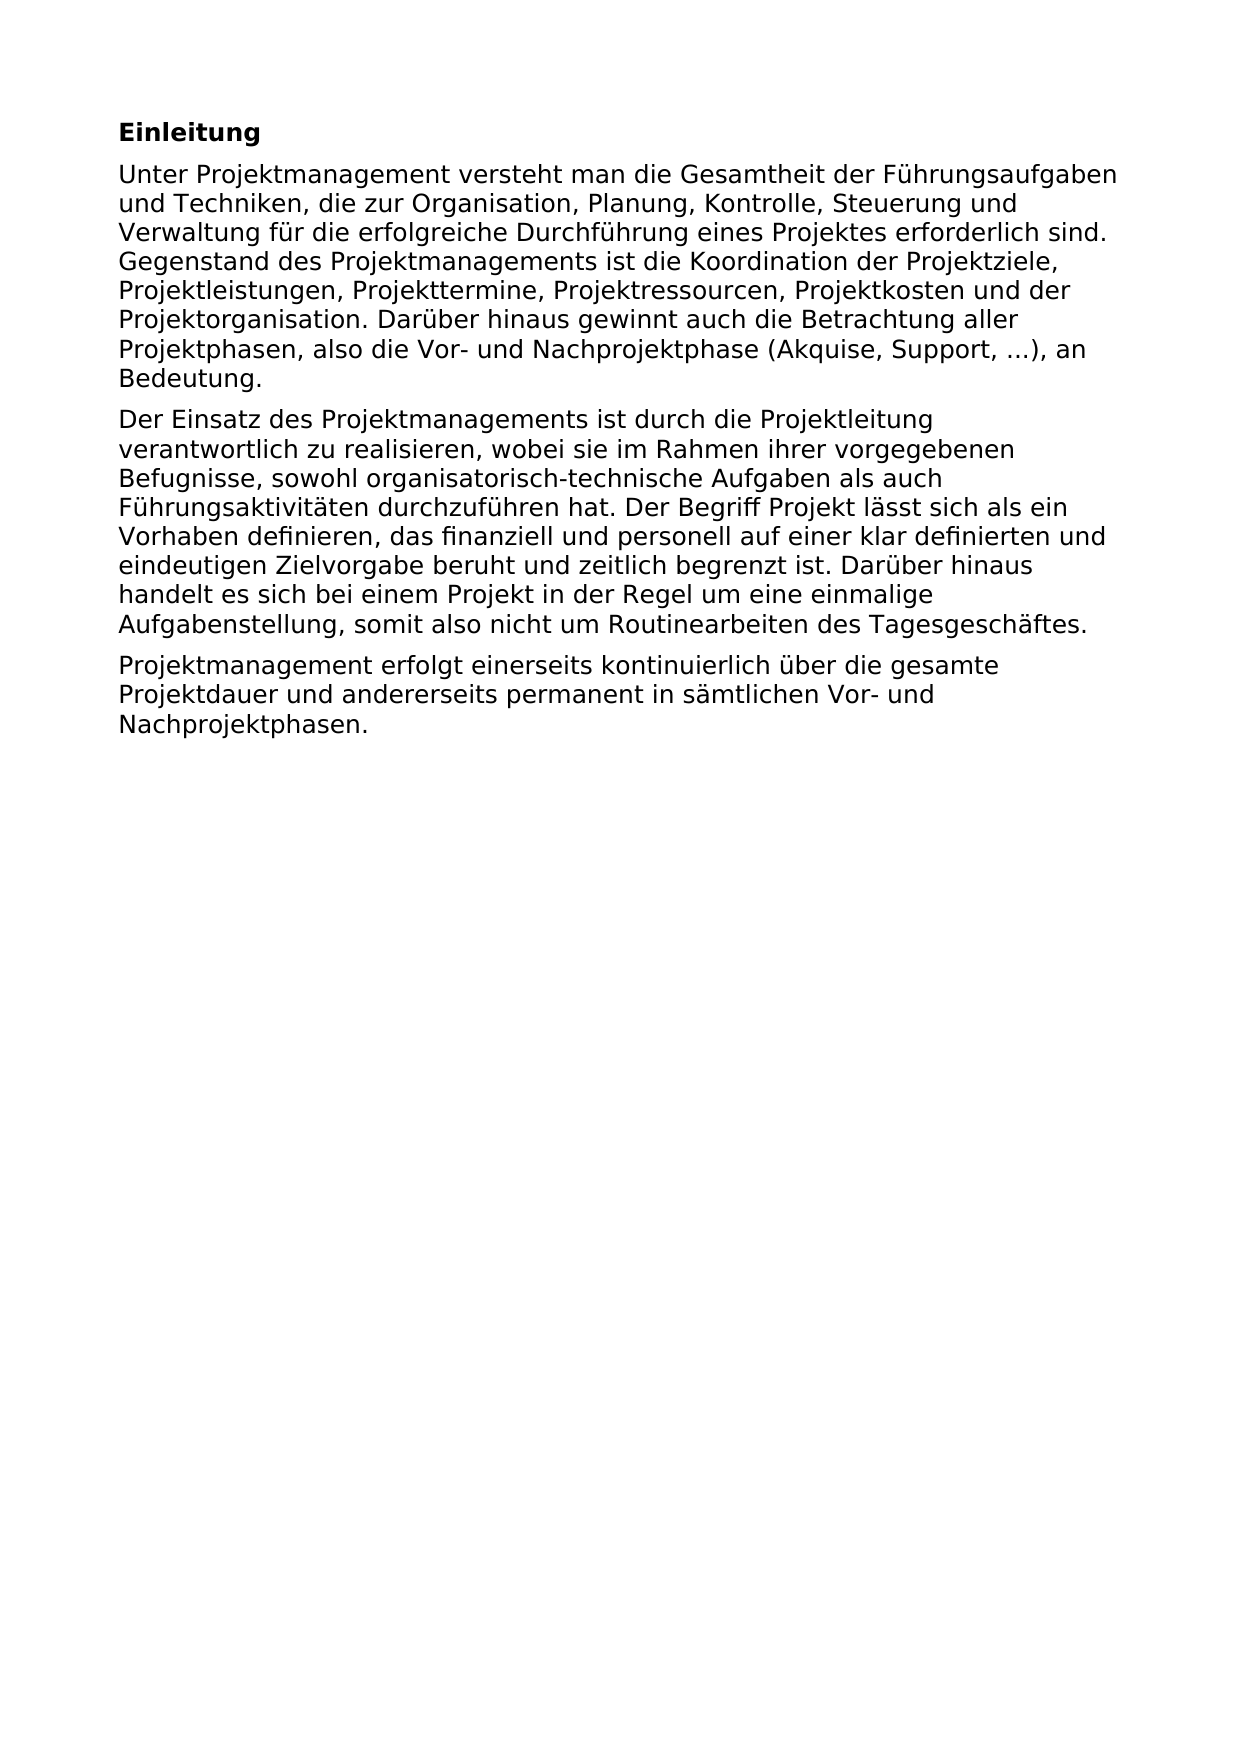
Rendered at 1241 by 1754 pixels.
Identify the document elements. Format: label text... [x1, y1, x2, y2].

text Der Einsatz des Projektmanagements ist durch die Projektleitung verantwortlich zu realisieren, wobei sie im Rahmen ihrer vorgegebenen Befugnisse, sowohl organisatorisch-technische Aufgaben als auch Führungsaktivitäten durchzuführen hat. Der Begriff Projekt lässt sich als ein Vorhaben definieren, das finanziell und personell auf einer klar definierten und eindeutigen Zielvorgabe beruht und zeitlich begrenzt ist. Darüber hinaus handelt es sich bei einem Projekt in der Regel um eine einmalige Aufgabenstellung, somit also nicht um Routinearbeiten des Tagesgeschäftes. [118, 406, 1122, 639]
text Projektmanagement erfolgt einerseits kontinuierlich über die gesamte Projektdauer und andererseits permanent in sämtlichen Vor- und Nachprojektphasen. [118, 651, 1122, 739]
text Unter Projektmanagement versteht man die Gesamtheit der Führungsaufgaben und Techniken, die zur Organisation, Planung, Kontrolle, Steuerung und Verwaltung für die erfolgreiche Durchführung eines Projektes erforderlich sind. Gegenstand des Projektmanagements ist die Koordination der Projektziele, Projektleistungen, Projekttermine, Projektressourcen, Projektkosten und der Projektorganisation. Darüber hinaus gewinnt auch die Betrachtung aller Projektphasen, also die Vor- und Nachprojektphase (Akquise, Support, ...), an Bedeutung. [118, 160, 1122, 393]
text Einleitung [118, 118, 1122, 147]
